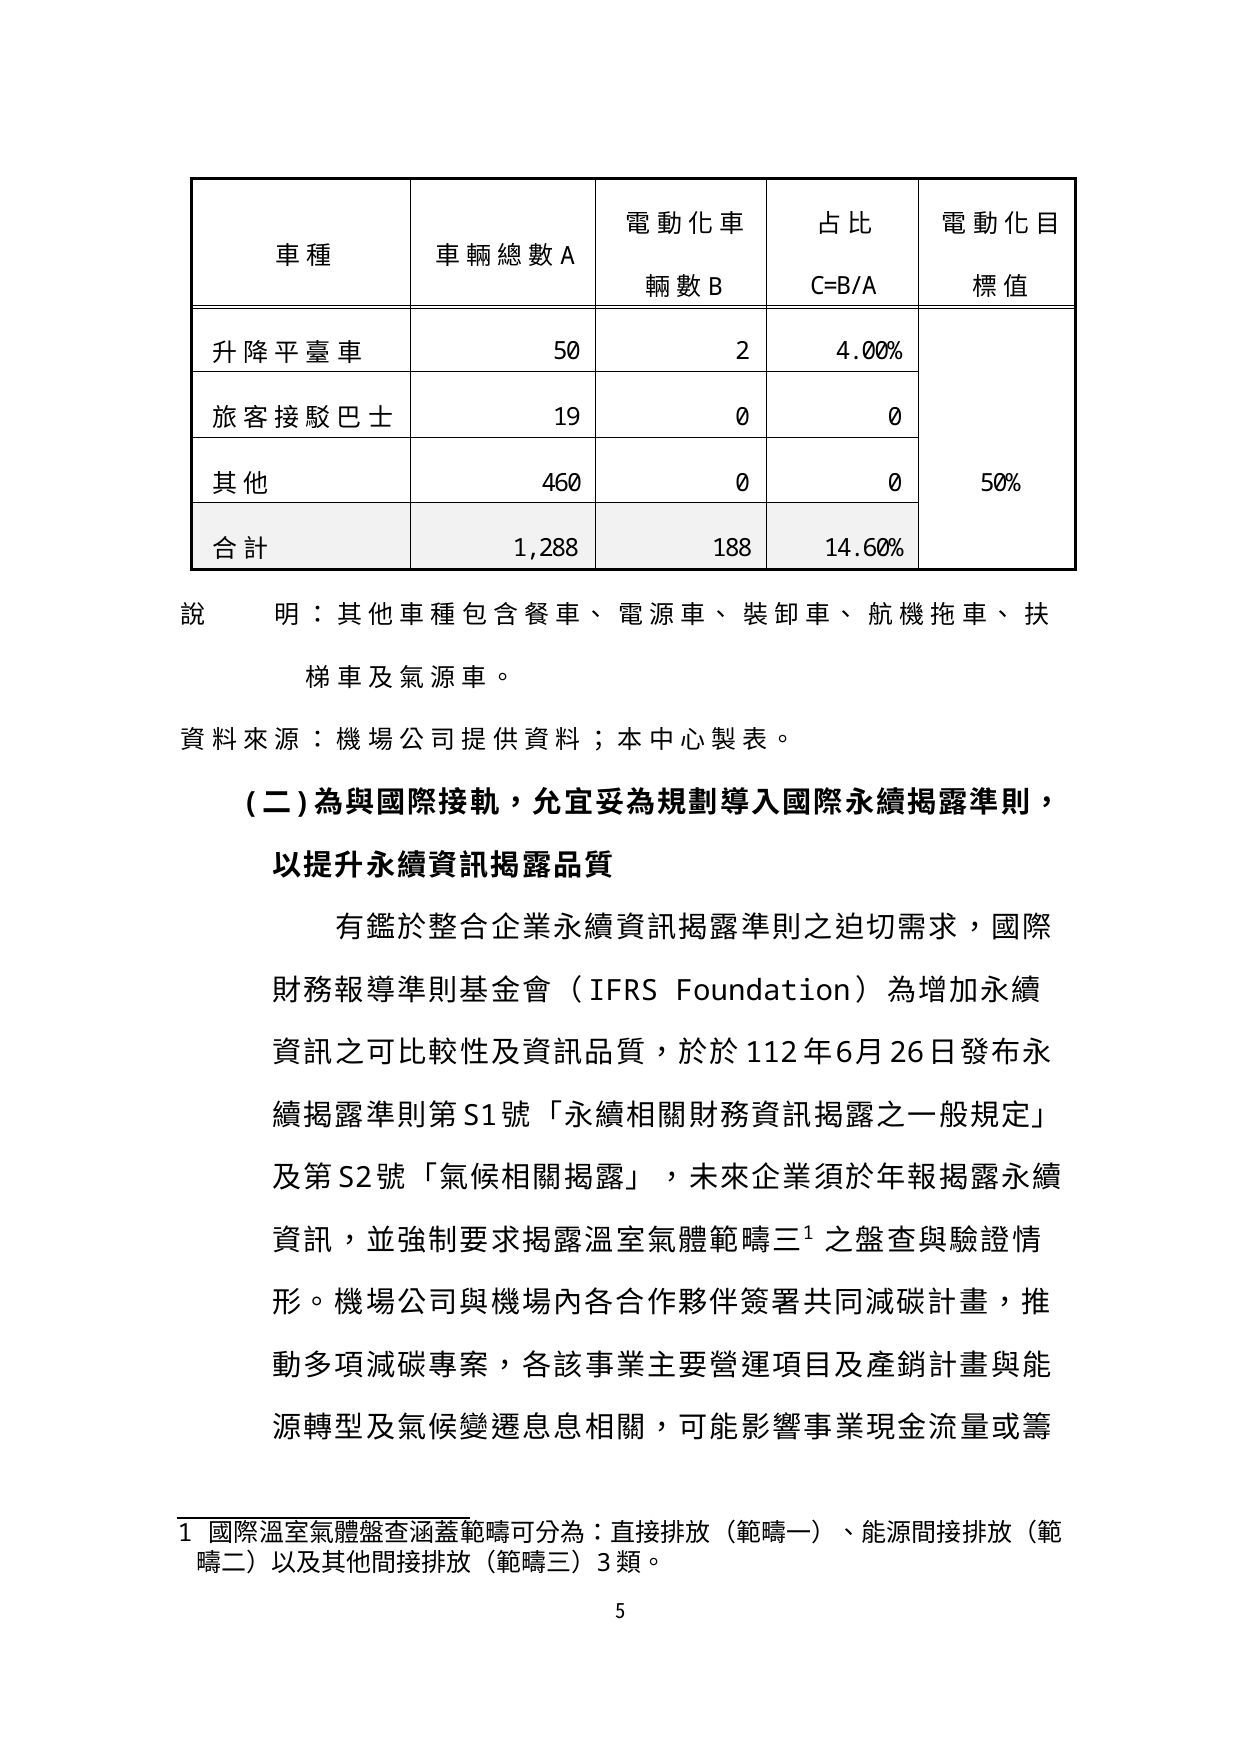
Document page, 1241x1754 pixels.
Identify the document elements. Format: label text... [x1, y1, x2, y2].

table_header 電動化目標值 [919, 180, 1074, 305]
table_cell 合計 [193, 503, 410, 568]
table_cell 其他 [193, 438, 410, 502]
table_cell 188 [596, 503, 766, 568]
table_header 車輛總數A [411, 180, 595, 305]
table_cell 升降平臺車 [193, 309, 410, 371]
table_cell 19 [411, 372, 595, 437]
text 國際溫室氣體盤查涵蓋範疇可分為：直接排放（範疇一）、能源間接排放（範疇二）以及其他間接排放（範疇三）3類。 [177, 1518, 1063, 1577]
table_cell 4.00% [767, 309, 918, 371]
table_cell 50% [919, 309, 1074, 568]
table_cell 2 [596, 309, 766, 371]
table_cell 1,288 [411, 503, 595, 568]
text 有鑑於整合企業永續資訊揭露準則之迫切需求，國際財務報導準則基金會（IFRS Foundation）為增加永續資訊之可比較性及資訊品質，於於112年6月26日發布永續揭露準則第S1號「永續相關財務資訊揭露之一般規定」及第S2號「氣候相關揭露」，未來企業須於年報揭露永續資訊，並強制要求揭露溫室氣體範疇三之盤查與驗證情形。機場公司與機場內各合作夥伴簽署共同減碳計畫，推動多項減碳專案，各該事業主要營運項目及產銷計畫與能源轉型及氣候變遷息息相關，可能影響事業現金流量或籌 [266, 883, 1063, 1446]
text 資料來源：機場公司提供資料；本中心製表。 [177, 696, 1063, 758]
table_cell 0 [767, 372, 918, 437]
table_header 電動化車輛數B [596, 180, 766, 305]
subtitle (二)為與國際接軌，允宜妥為規劃導入國際永續揭露準則，以提升永續資訊揭露品質 [236, 758, 1063, 883]
table_cell 0 [767, 438, 918, 502]
table_cell 460 [411, 438, 595, 502]
table_header 占比C=B/A [767, 180, 918, 305]
table_cell 14.60% [767, 503, 918, 568]
table_cell 0 [596, 372, 766, 437]
table_cell 50 [411, 309, 595, 371]
text 說 明：其他車種包含餐車、電源車、裝卸車、航機拖車、扶梯車及氣源車。 [177, 571, 1063, 696]
table_header 車種 [193, 180, 410, 305]
table_cell 0 [596, 438, 766, 502]
table_cell 旅客接駁巴士 [193, 372, 410, 437]
